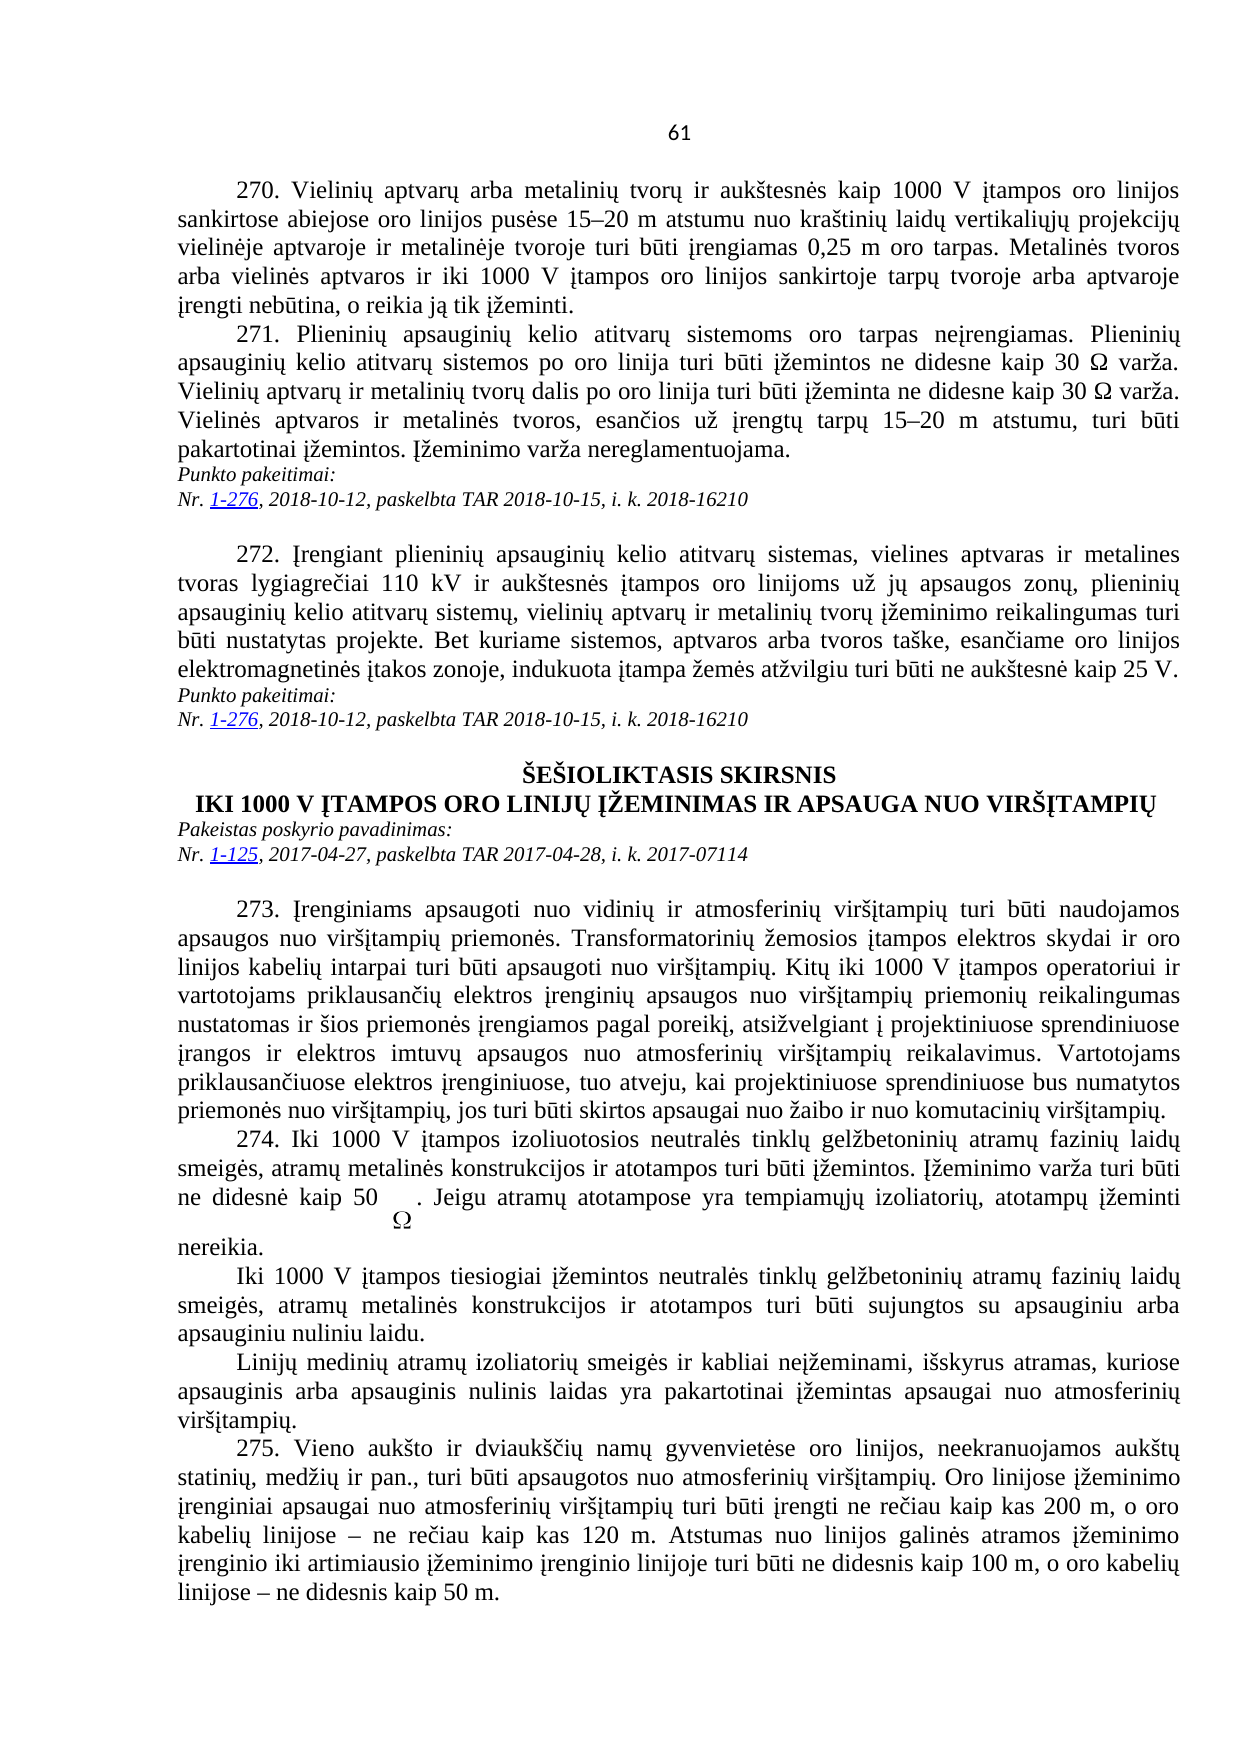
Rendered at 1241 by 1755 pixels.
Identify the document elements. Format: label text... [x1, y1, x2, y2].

text IKI 1000 V ĮTAMPOS ORO LINIJŲ ĮŽEMINIMAS IR APSAUGA NUO VIRŠĮTAMPIŲ [177, 789, 1181, 817]
text 272. Įrengiant plieninių apsauginių kelio atitvarų sistemas, vielines aptvaras ir metalines tvoras lygiagrečiai 110 kV ir aukštesnės įtampos oro linijoms už jų apsaugos zonų, plieninių apsauginių kelio atitvarų sistemų, vielinių aptvarų ir metalinių tvorų įžeminimo reikalingumas turi būti nustatytas projekte. Bet kuriame sistemos, aptvaros arba tvoros taške, esančiame oro linijos elektromagnetinės įtakos zonoje, indukuota įtampa žemės atžvilgiu turi būti ne aukštesnė kaip 25 V. [177, 539, 1181, 683]
text Nr. 1-276, 2018-10-12, paskelbta TAR 2018-10-15, i. k. 2018-16210 [177, 707, 1181, 731]
text ŠEŠIOLIKTASIS SKIRSNIS [177, 760, 1181, 789]
text Punkto pakeitimai: [177, 683, 1181, 707]
text Iki 1000 V įtampos tiesiogiai įžemintos neutralės tinklų gelžbetoninių atramų fazinių laidų smeigės, atramų metalinės konstrukcijos ir atotampos turi būti sujungtos su apsauginiu arba apsauginiu nuliniu laidu. [177, 1261, 1181, 1347]
text Nr. 1-276, 2018-10-12, paskelbta TAR 2018-10-15, i. k. 2018-16210 [177, 486, 1181, 511]
text Punkto pakeitimai: [177, 462, 1181, 486]
text 273. Įrenginiams apsaugoti nuo vidinių ir atmosferinių viršįtampių turi būti naudojamos apsaugos nuo viršįtampių priemonės. Transformatorinių žemosios įtampos elektros skydai ir oro linijos kabelių intarpai turi būti apsaugoti nuo viršįtampių. Kitų iki 1000 V įtampos operatoriui ir vartotojams priklausančių elektros įrenginių apsaugos nuo viršįtampių priemonių reikalingumas nustatomas ir šios priemonės įrengiamos pagal poreikį, atsižvelgiant į projektiniuose sprendiniuose įrangos ir elektros imtuvų apsaugos nuo atmosferinių viršįtampių reikalavimus. Vartotojams priklausančiuose elektros įrenginiuose, tuo atveju, kai projektiniuose sprendiniuose bus numatytos priemonės nuo viršįtampių, jos turi būti skirtos apsaugai nuo žaibo ir nuo komutacinių viršįtampių. [177, 894, 1181, 1124]
text 270. Vielinių aptvarų arba metalinių tvorų ir aukštesnės kaip 1000 V įtampos oro linijos sankirtose abiejose oro linijos pusėse 15–20 m atstumu nuo kraštinių laidų vertikaliųjų projekcijų vielinėje aptvaroje ir metalinėje tvoroje turi būti įrengiamas 0,25 m oro tarpas. Metalinės tvoros arba vielinės aptvaros ir iki 1000 V įtampos oro linijos sankirtoje tarpų tvoroje arba aptvaroje įrengti nebūtina, o reikia ją tik įžeminti. [177, 175, 1181, 319]
text Pakeistas poskyrio pavadinimas: [177, 817, 1181, 841]
text 271. Plieninių apsauginių kelio atitvarų sistemoms oro tarpas neįrengiamas. Plieninių apsauginių kelio atitvarų sistemos po oro linija turi būti įžemintos ne didesne kaip 30 Ω varža. Vielinių aptvarų ir metalinių tvorų dalis po oro linija turi būti įžeminta ne didesne kaip 30 Ω varža. Vielinės aptvaros ir metalinės tvoros, esančios už įrengtų tarpų 15–20 m atstumu, turi būti pakartotinai įžemintos. Įžeminimo varža nereglamentuojama. [177, 319, 1181, 462]
text Nr. 1-125, 2017-04-27, paskelbta TAR 2017-04-28, i. k. 2017-07114 [177, 841, 1181, 866]
text 274. Iki 1000 V įtampos izoliuotosios neutralės tinklų gelžbetoninių atramų fazinių laidų smeigės, atramų metalinės konstrukcijos ir atotampos turi būti įžemintos. Įžeminimo varža turi būti ne didesnė kaip 50 . Jeigu atramų atotampose yra tempiamųjų izoliatorių, atotampų įžeminti nereikia. [177, 1124, 1181, 1261]
text Linijų medinių atramų izoliatorių smeigės ir kabliai neįžeminami, išskyrus atramas, kuriose apsauginis arba apsauginis nulinis laidas yra pakartotinai įžemintas apsaugai nuo atmosferinių viršįtampių. [177, 1347, 1181, 1433]
text 275. Vieno aukšto ir dviaukščių namų gyvenvietėse oro linijos, neekranuojamos aukštų statinių, medžių ir pan., turi būti apsaugotos nuo atmosferinių viršįtampių. Oro linijose įžeminimo įrenginiai apsaugai nuo atmosferinių viršįtampių turi būti įrengti ne rečiau kaip kas 200 m, o oro kabelių linijose – ne rečiau kaip kas 120 m. Atstumas nuo linijos galinės atramos įžeminimo įrenginio iki artimiausio įžeminimo įrenginio linijoje turi būti ne didesnis kaip 100 m, o oro kabelių linijose – ne didesnis kaip 50 m. [177, 1433, 1181, 1606]
